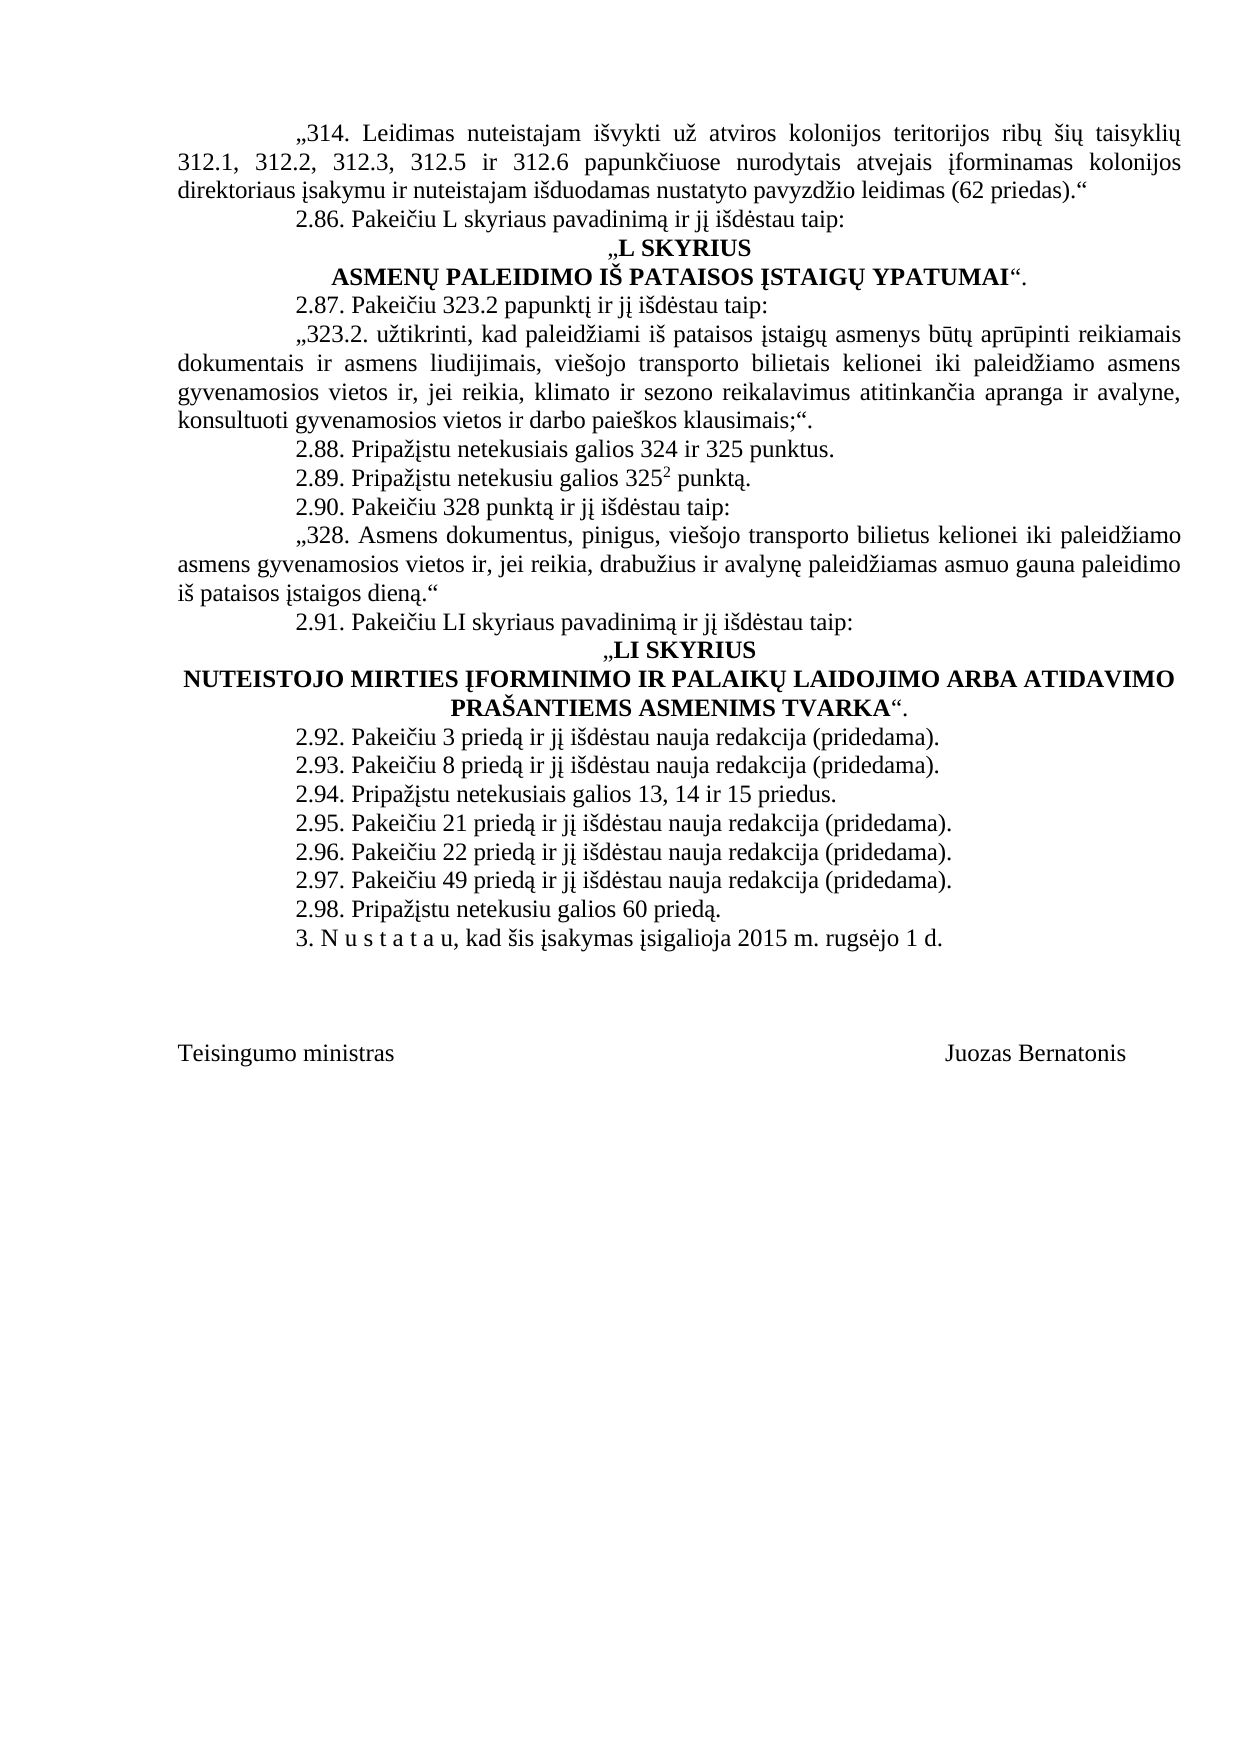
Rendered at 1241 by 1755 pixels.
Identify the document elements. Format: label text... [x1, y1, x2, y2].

text 2.92. Pakeičiu 3 priedą ir jį išdėstau nauja redakcija (pridedama). [177, 722, 1181, 751]
text 2.87. Pakeičiu 323.2 papunktį ir jį išdėstau taip: [177, 291, 1181, 319]
text 2.96. Pakeičiu 22 priedą ir jį išdėstau nauja redakcija (pridedama). [177, 837, 1181, 866]
text 2.95. Pakeičiu 21 priedą ir jį išdėstau nauja redakcija (pridedama). [177, 808, 1181, 837]
text 2.94. Pripažįstu netekusiais galios 13, 14 ir 15 priedus. [177, 779, 1181, 808]
text „LI SKYRIUS [177, 636, 1181, 664]
text 2.97. Pakeičiu 49 priedą ir jį išdėstau nauja redakcija (pridedama). [177, 866, 1181, 894]
text „L SKYRIUS [177, 233, 1181, 262]
text 2.90. Pakeičiu 328 punktą ir jį išdėstau taip: [177, 492, 1181, 521]
text „314. Leidimas nuteistajam išvykti už atviros kolonijos teritorijos ribų šių taisyklių 312.1, 312.2, 312.3, 312.5 ir 312.6 papunkčiuose nurodytais atvejais įforminamas kolonijos direktoriaus įsakymu ir nuteistajam išduodamas nustatyto pavyzdžio leidimas (62 priedas).“ [177, 118, 1181, 204]
text „328. Asmens dokumentus, pinigus, viešojo transporto bilietus kelionei iki paleidžiamo asmens gyvenamosios vietos ir, jei reikia, drabužius ir avalynę paleidžiamas asmuo gauna paleidimo iš pataisos įstaigos dieną.“ [177, 521, 1181, 607]
text 2.91. Pakeičiu LI skyriaus pavadinimą ir jį išdėstau taip: [177, 607, 1181, 636]
text 2.98. Pripažįstu netekusiu galios 60 priedą. [177, 894, 1181, 923]
text „323.2. užtikrinti, kad paleidžiami iš pataisos įstaigų asmenys būtų aprūpinti reikiamais dokumentais ir asmens liudijimais, viešojo transporto bilietais kelionei iki paleidžiamo asmens gyvenamosios vietos ir, jei reikia, klimato ir sezono reikalavimus atitinkančia apranga ir avalyne, konsultuoti gyvenamosios vietos ir darbo paieškos klausimais;“. [177, 319, 1181, 434]
text 3. Nustatau, kad šis įsakymas įsigalioja 2015 m. rugsėjo 1 d. [177, 923, 1181, 952]
text 2.86. Pakeičiu L skyriaus pavadinimą ir jį išdėstau taip: [177, 204, 1181, 233]
text 2.89. Pripažįstu netekusiu galios 3252 punktą. [177, 463, 1181, 492]
text Teisingumo ministras Juozas Bernatonis [177, 1038, 1181, 1067]
text NUTEISTOJO MIRTIES ĮFORMINIMO IR PALAIKŲ LAIDOJIMO ARBA ATIDAVIMO PRAŠANTIEMS ASMENIMS TVARKA“. [177, 664, 1181, 722]
text ASMENŲ PALEIDIMO IŠ PATAISOS ĮSTAIGŲ YPATUMAI“. [177, 262, 1181, 291]
text 2.88. Pripažįstu netekusiais galios 324 ir 325 punktus. [177, 434, 1181, 463]
text 2.93. Pakeičiu 8 priedą ir jį išdėstau nauja redakcija (pridedama). [177, 751, 1181, 779]
